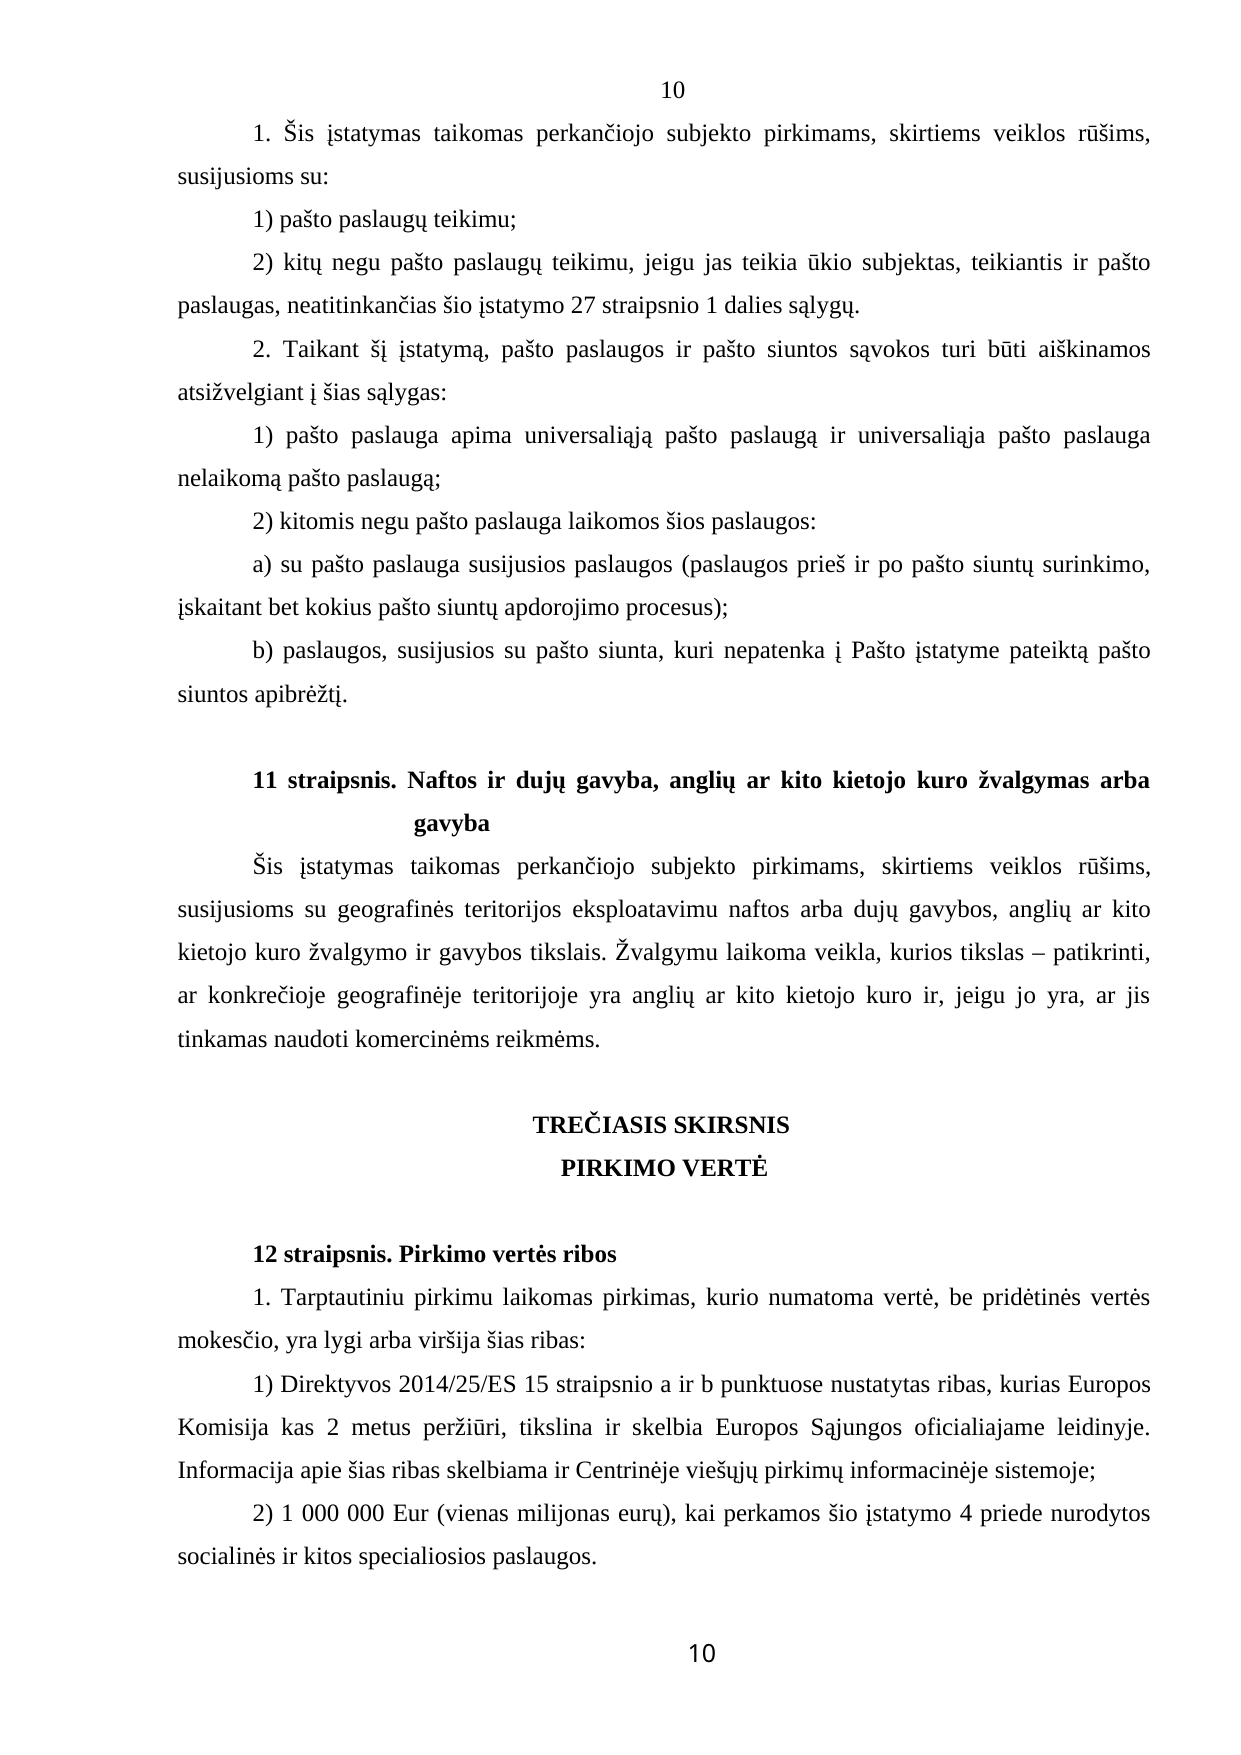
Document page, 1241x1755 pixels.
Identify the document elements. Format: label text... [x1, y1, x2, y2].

text 2) 1 000 000 Eur (vienas milijonas eurų), kai perkamos šio įstatymo 4 priede nurodytos socialinės ir kitos specialiosios paslaugos. [177, 1498, 1152, 1570]
text 12 straipsnis. Pirkimo vertės ribos [177, 1239, 1152, 1268]
text TREČIASIS Skirsnis [177, 1110, 1152, 1139]
text 2) kitų negu pašto paslaugų teikimu, jeigu jas teikia ūkio subjektas, teikiantis ir pašto paslaugas, neatitinkančias šio įstatymo 27 straipsnio 1 dalies sąlygų. [177, 247, 1152, 319]
text 1) Direktyvos 2014/25/ES 15 straipsnio a ir b punktuose nustatytas ribas, kurias Europos Komisija kas 2 metus peržiūri, tikslina ir skelbia Europos Sąjungos oficialiajame leidinyje. Informacija apie šias ribas skelbiama ir Centrinėje viešųjų pirkimų informacinėje sistemoje; [177, 1369, 1152, 1484]
text 1. Tarptautiniu pirkimu laikomas pirkimas, kurio numatoma vertė, be pridėtinės vertės mokesčio, yra lygi arba viršija šias ribas: [177, 1282, 1152, 1354]
text 1) pašto paslaugų teikimu; [177, 204, 1152, 233]
text PIRKIMO VERTĖ [177, 1153, 1152, 1182]
text 2. Taikant šį įstatymą, pašto paslaugos ir pašto siuntos sąvokos turi būti aiškinamos atsižvelgiant į šias sąlygas: [177, 334, 1152, 406]
text 11 straipsnis. Naftos ir dujų gavyba, anglių ar kito kietojo kuro žvalgymas arba gavyba [252, 765, 1152, 837]
text Šis įstatymas taikomas perkančiojo subjekto pirkimams, skirtiems veiklos rūšims, susijusioms su geografinės teritorijos eksploatavimu naftos arba dujų gavybos, anglių ar kito kietojo kuro žvalgymo ir gavybos tikslais. Žvalgymu laikoma veikla, kurios tikslas – patikrinti, ar konkrečioje geografinėje teritorijoje yra anglių ar kito kietojo kuro ir, jeigu jo yra, ar jis tinkamas naudoti komercinėms reikmėms. [177, 851, 1152, 1052]
text a) su pašto paslauga susijusios paslaugos (paslaugos prieš ir po pašto siuntų surinkimo, įskaitant bet kokius pašto siuntų apdorojimo procesus); [177, 549, 1152, 621]
text 1) pašto paslauga apima universaliąją pašto paslaugą ir universaliąja pašto paslauga nelaikomą pašto paslaugą; [177, 420, 1152, 492]
text 1. Šis įstatymas taikomas perkančiojo subjekto pirkimams, skirtiems veiklos rūšims, susijusioms su: [177, 118, 1152, 190]
text 2) kitomis negu pašto paslauga laikomos šios paslaugos: [177, 506, 1152, 535]
text b) paslaugos, susijusios su pašto siunta, kuri nepatenka į Pašto įstatyme pateiktą pašto siuntos apibrėžtį. [177, 636, 1152, 707]
